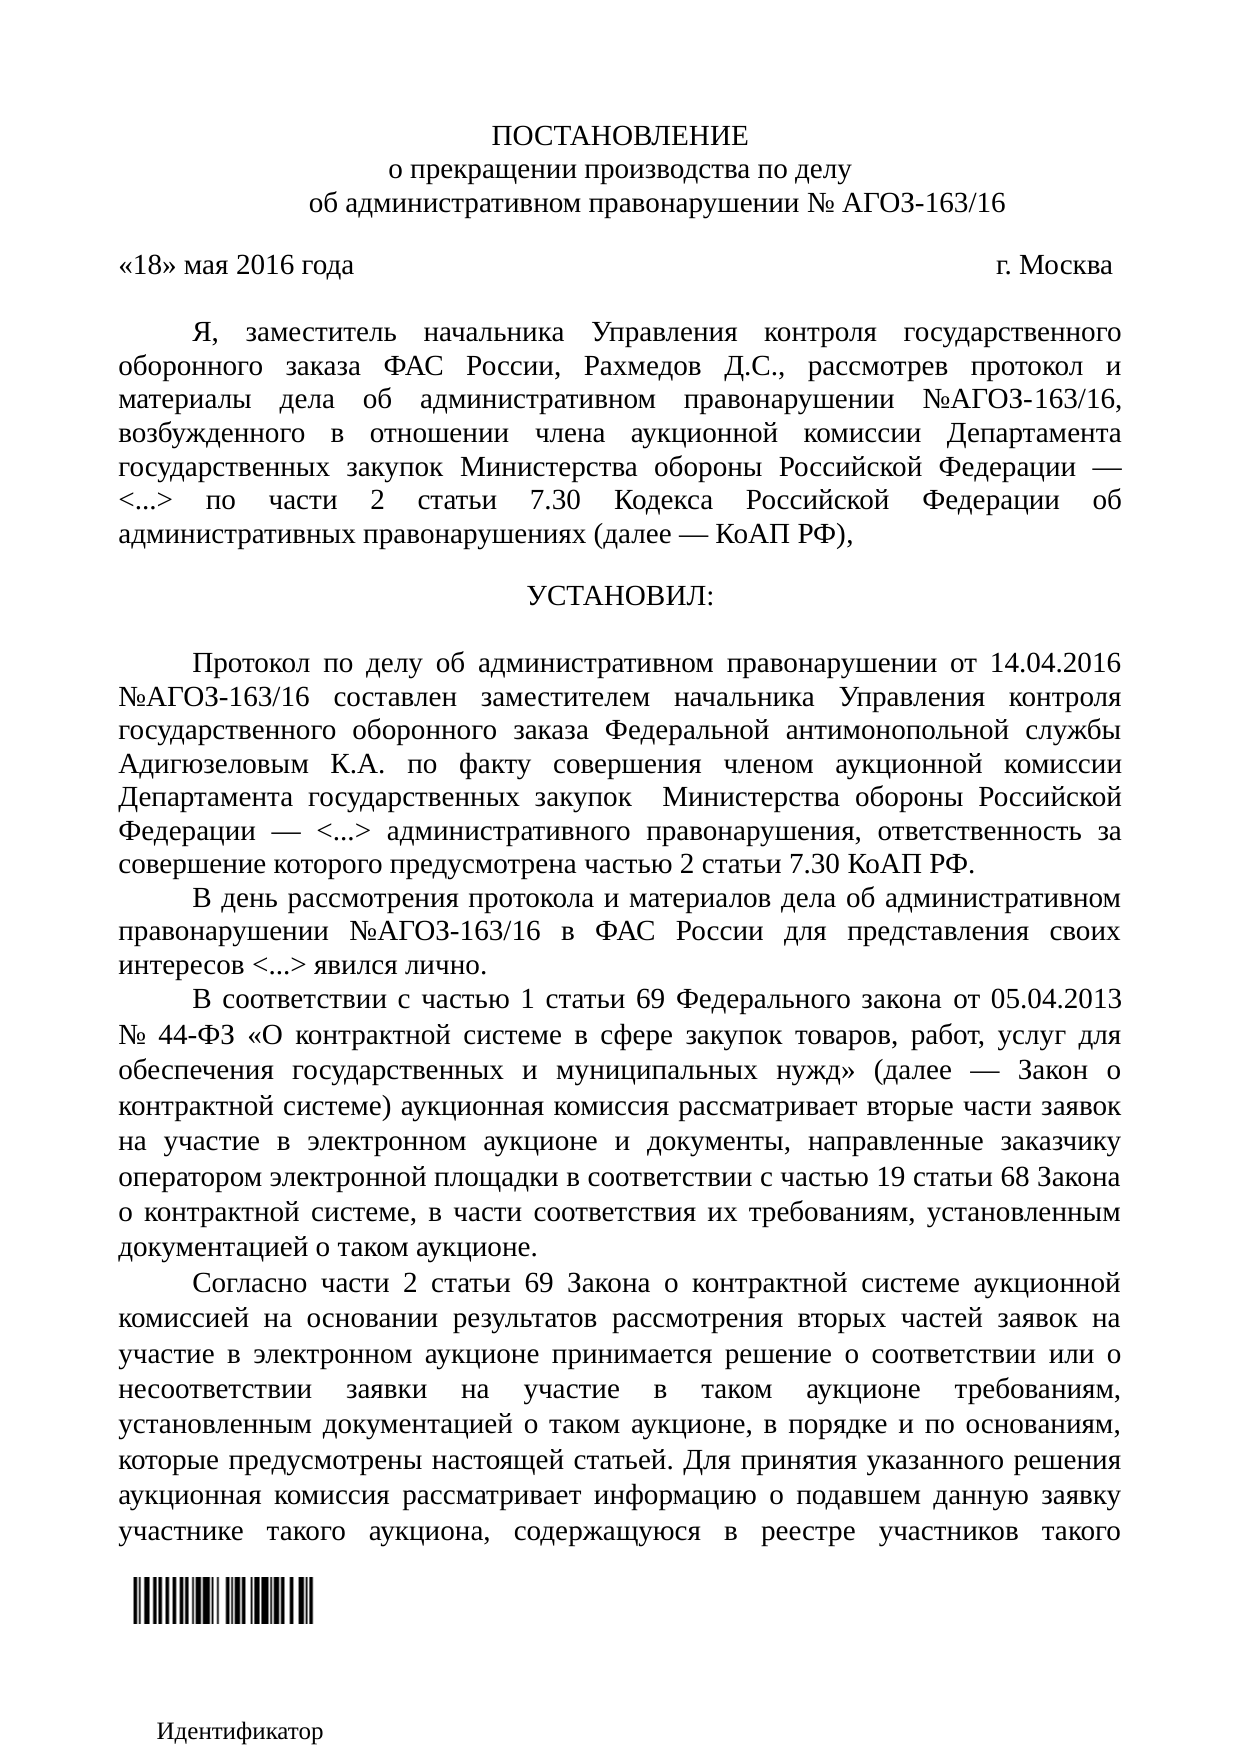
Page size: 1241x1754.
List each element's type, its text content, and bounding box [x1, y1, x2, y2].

text Согласно части 2 статьи 69 Закона о контрактной системе аукционной комиссией на основании результатов рассмотрения вторых частей заявок на участие в электронном аукционе принимается решение о соответствии или о несоответствии заявки на участие в таком аукционе требованиям, установленным документацией о таком аукционе, в порядке и по основаниям, которые предусмотрены настоящей статьей. Для принятия указанного решения аукционная комиссия рассматривает информацию о подавшем данную заявку участнике такого аукциона, содержащуюся в реестре участников такого [118, 1264, 1122, 1547]
text В день рассмотрения протокола и материалов дела об административном правонарушении №АГОЗ-163/16 в ФАС России для представления своих интересов <...> явился лично. [118, 880, 1122, 981]
text об административном правонарушении № АГОЗ-163/16 [118, 185, 1122, 219]
text Протокол по делу об административном правонарушении от 14.04.2016 №АГОЗ-163/16 составлен заместителем начальника Управления контроля государственного оборонного заказа Федеральной антимонопольной службы Адигюзеловым К.А. по факту совершения членом аукционной комиссии Департамента государственных закупок Министерства обороны Российской Федерации — <...> административного правонарушения, ответственность за совершение которого предусмотрена частью 2 статьи 7.30 КоАП РФ. [118, 645, 1122, 880]
text о прекращении производства по делу [118, 152, 1122, 185]
text Я, заместитель начальника Управления контроля государственного оборонного заказа ФАС России, Рахмедов Д.С., рассмотрев протокол и материалы дела об административном правонарушении №АГОЗ-163/16, возбужденного в отношении члена аукционной комиссии Департамента государственных закупок Министерства обороны Российской Федерации — <...> по части 2 статьи 7.30 Кодекса Российской Федерации об административных правонарушениях (далее — КоАП РФ), [118, 314, 1122, 549]
text «18» мая 2016 года г. Москва [118, 247, 1122, 281]
text УСТАНОВИЛ: [118, 578, 1122, 612]
picture [118, 1577, 331, 1624]
text ПОСТАНОВЛЕНИЕ [118, 118, 1122, 152]
text В соответствии с частью 1 статьи 69 Федерального закона от 05.04.2013 № 44-ФЗ «О контрактной системе в сфере закупок товаров, работ, услуг для обеспечения государственных и муниципальных нужд» (далее — Закон о контрактной системе) аукционная комиссия рассматривает вторые части заявок на участие в электронном аукционе и документы, направленные заказчику оператором электронной площадки в соответствии с частью 19 статьи 68 Закона о контрактной системе, в части соответствия их требованиям, установленным документацией о таком аукционе. [118, 981, 1122, 1264]
